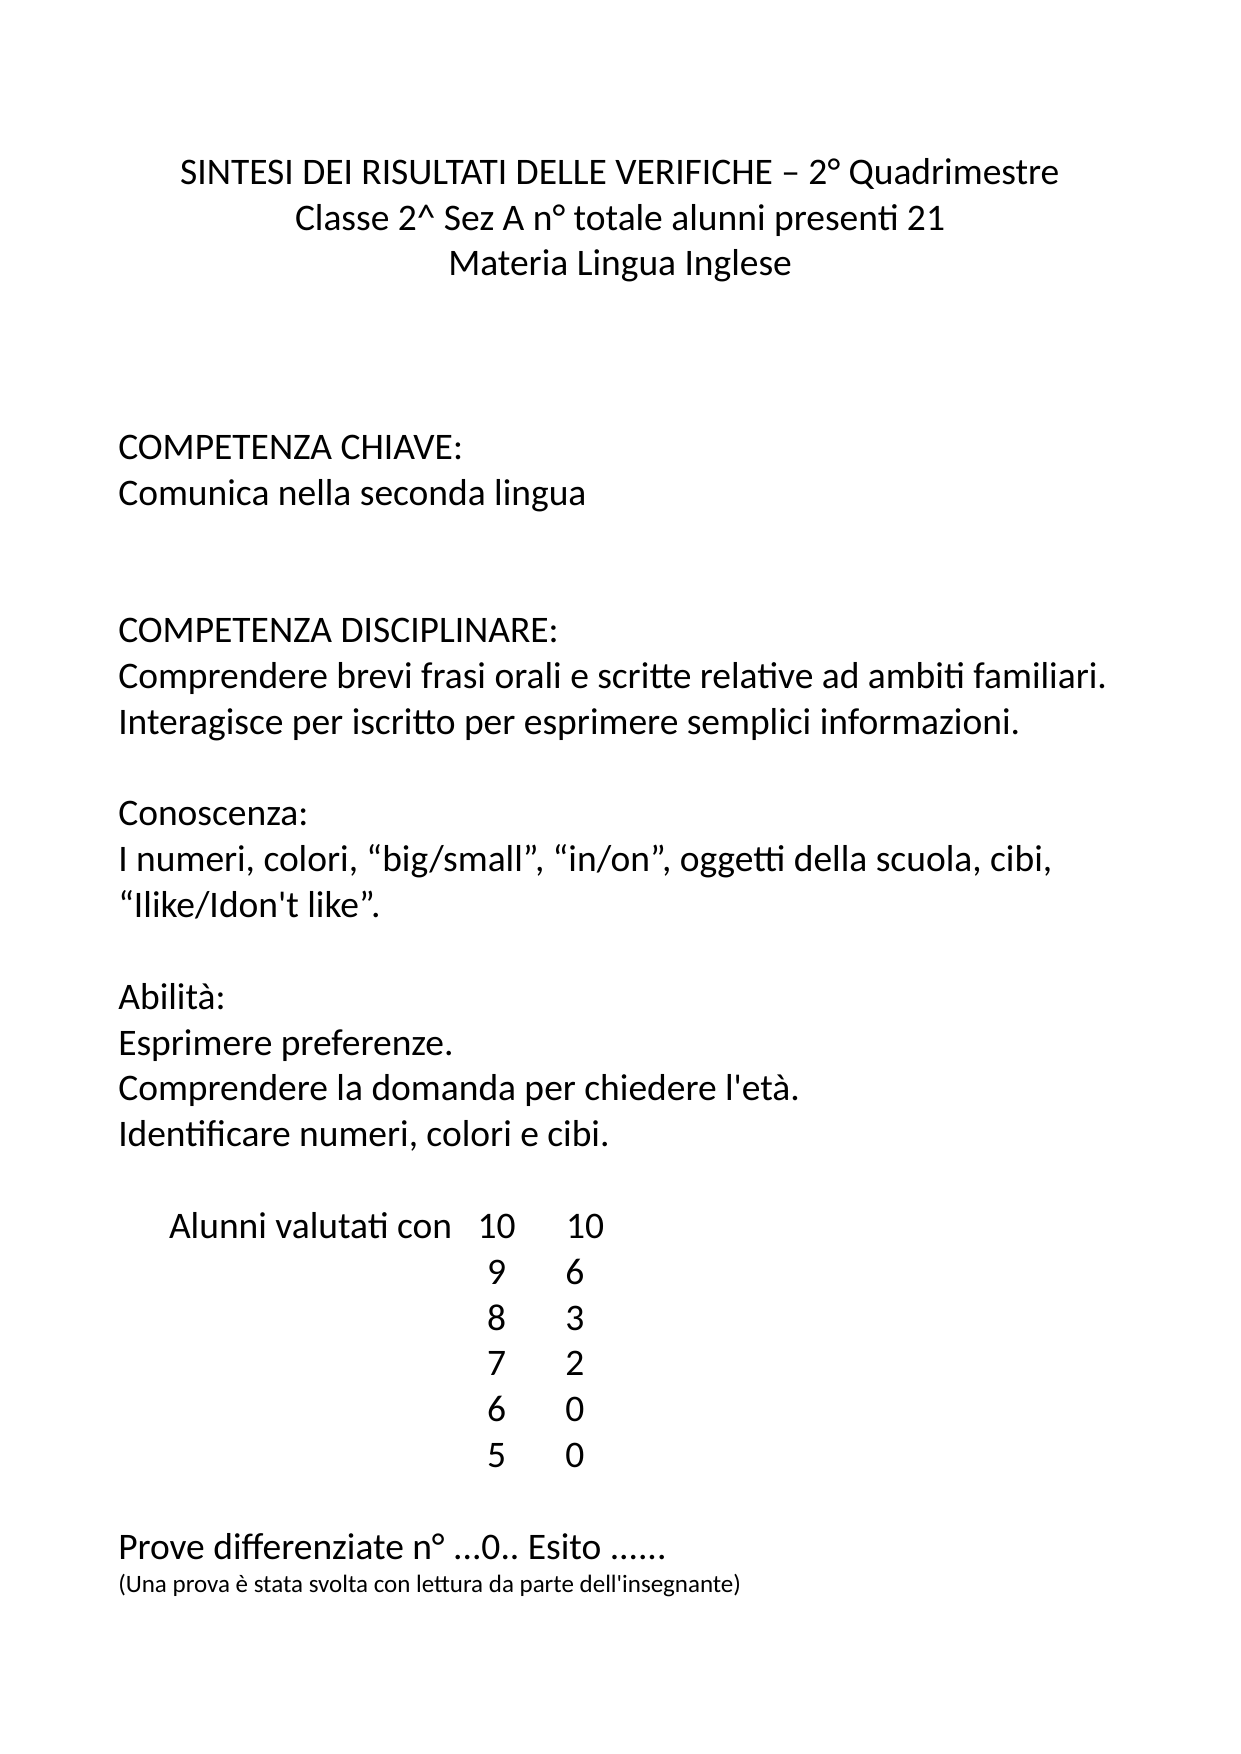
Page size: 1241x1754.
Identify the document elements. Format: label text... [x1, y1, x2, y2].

text COMPETENZA CHIAVE: [118, 423, 1122, 468]
text Identificare numeri, colori e cibi. [118, 1110, 1122, 1156]
text 8 3 [487, 1293, 1122, 1339]
text 6 0 [487, 1385, 1122, 1431]
text 5 0 [487, 1431, 1122, 1477]
text Materia Lingua Inglese [118, 239, 1122, 285]
text SINTESI DEI RISULTATI DELLE VERIFICHE – 2° Quadrimestre [118, 148, 1122, 193]
text Abilità: [118, 973, 1122, 1018]
text Esprimere preferenze. [118, 1018, 1122, 1064]
text I numeri, colori, “big/small”, “in/on”, oggetti della scuola, cibi, “Ilike/Idon't like”. [118, 835, 1122, 927]
text 7 2 [487, 1339, 1122, 1385]
text Interagisce per iscritto per esprimere semplici informazioni. [118, 698, 1122, 743]
text Comprendere la domanda per chiedere l'età. [118, 1064, 1122, 1110]
text Comunica nella seconda lingua [118, 468, 1122, 514]
text 9 6 [487, 1248, 1122, 1293]
text Prove differenziate n° ...0.. Esito ...... [118, 1523, 1122, 1568]
text Classe 2^ Sez A n° totale alunni presenti 21 [118, 193, 1122, 239]
text Alunni valutati con 10 10 [118, 1202, 1122, 1248]
text Comprendere brevi frasi orali e scritte relative ad ambiti familiari. [118, 652, 1122, 698]
text COMPETENZA DISCIPLINARE: [118, 606, 1122, 652]
text (Una prova è stata svolta con lettura da parte dell'insegnante) [118, 1568, 1122, 1599]
text Conoscenza: [118, 789, 1122, 835]
